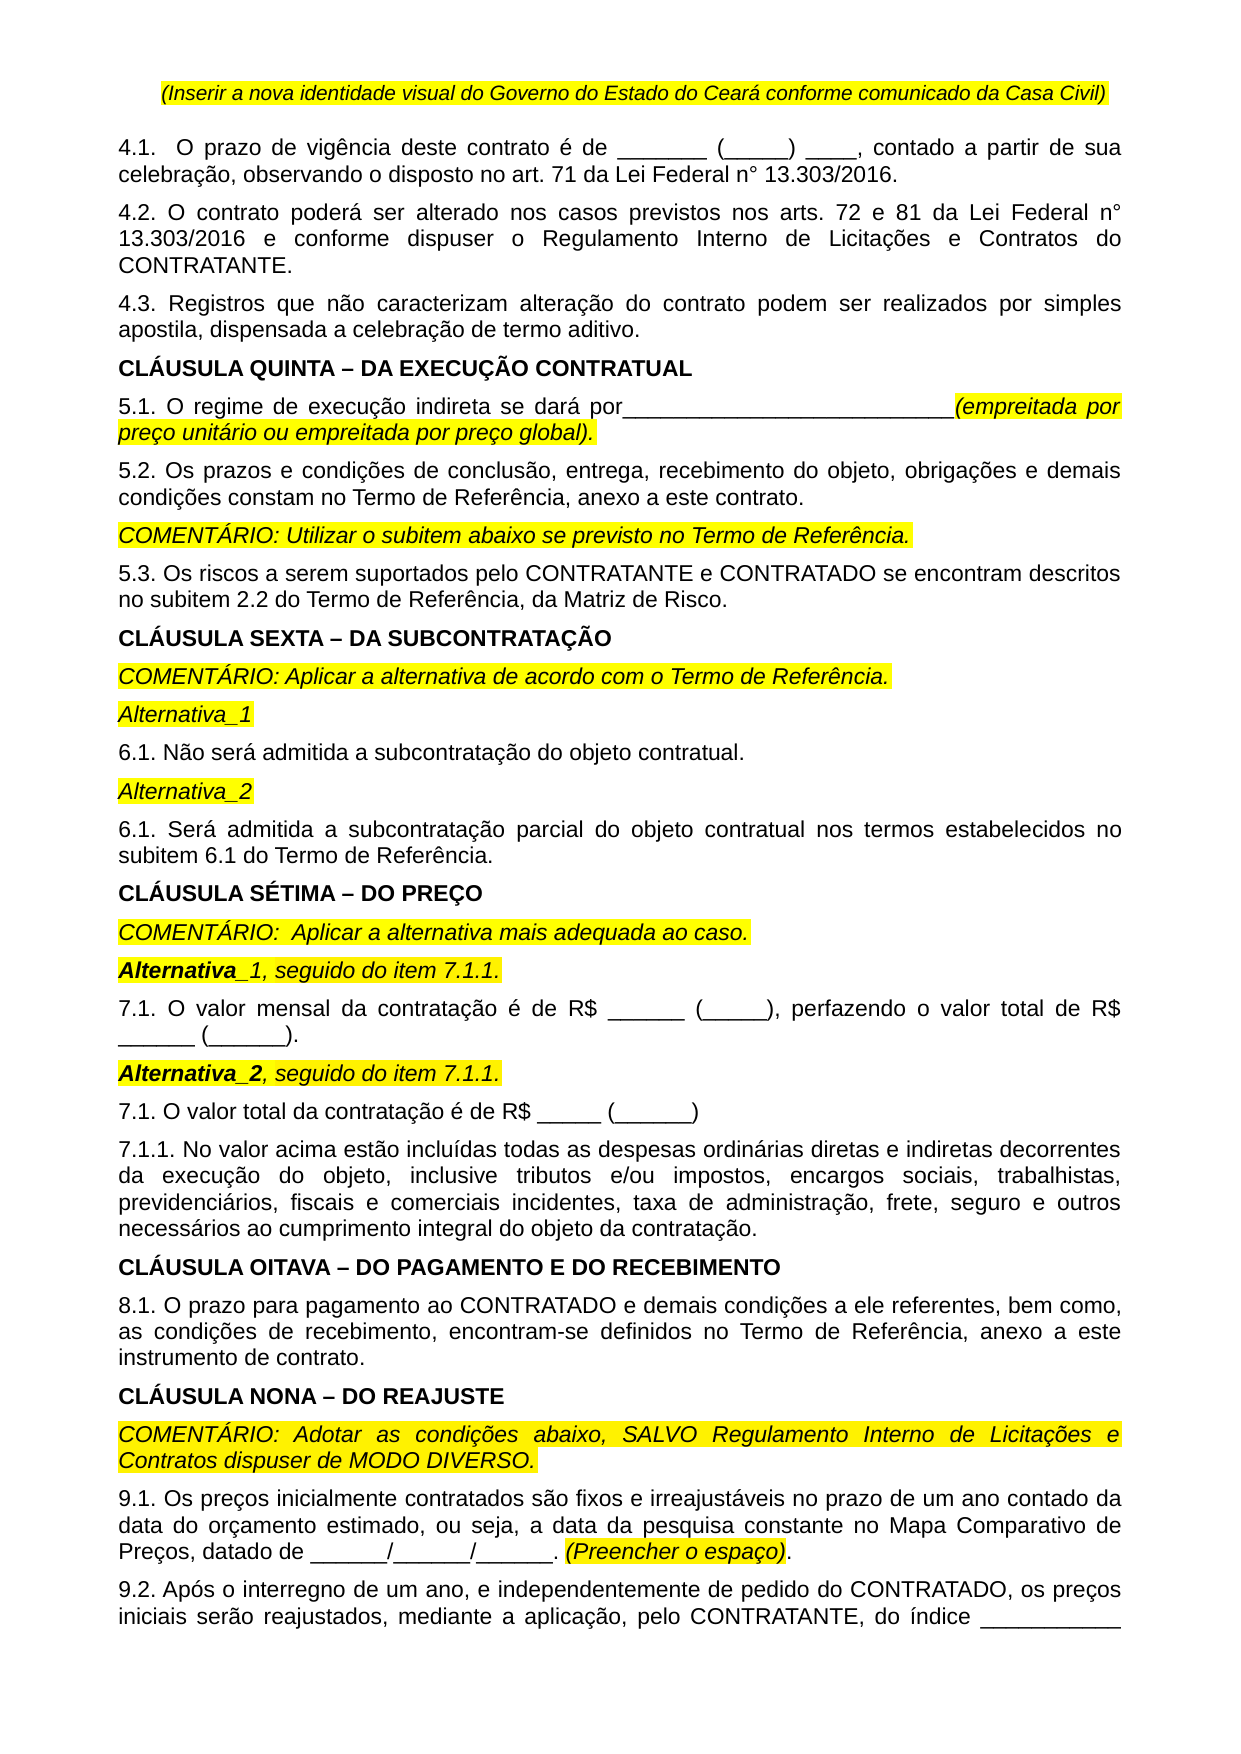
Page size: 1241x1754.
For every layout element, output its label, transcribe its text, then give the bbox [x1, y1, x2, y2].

text CLÁUSULA SÉTIMA – DO PREÇO [118, 880, 1122, 907]
text Alternativa_2, seguido do item 7.1.1. [118, 1060, 1122, 1086]
text CLÁUSULA NONA – DO REAJUSTE [118, 1383, 1122, 1409]
text 8.1. O prazo para pagamento ao CONTRATADO e demais condições a ele referentes, bem como, as condições de recebimento, encontram-se definidos no Termo de Referência, anexo a este instrumento de contrato. [118, 1292, 1122, 1371]
text COMENTÁRIO: Aplicar a alternativa de acordo com o Termo de Referência. [118, 663, 1122, 689]
text Alternativa_1, seguido do item 7.1.1. [118, 957, 1122, 983]
text 9.2. Após o interregno de um ano, e independentemente de pedido do CONTRATADO, os preços iniciais serão reajustados, mediante a aplicação, pelo CONTRATANTE, do índice ___________ [118, 1576, 1122, 1629]
text COMENTÁRIO: Utilizar o subitem abaixo se previsto no Termo de Referência. [118, 522, 1122, 548]
text CLÁUSULA OITAVA – DO PAGAMENTO E DO RECEBIMENTO [118, 1253, 1122, 1280]
text Alternativa_2 [118, 778, 1122, 804]
text 4.1. O prazo de vigência deste contrato é de _______ (_____) ____, contado a partir de sua celebração, observando o disposto no art. 71 da Lei Federal n° 13.303/2016. [118, 134, 1122, 187]
text 5.3. Os riscos a serem suportados pelo CONTRATANTE e CONTRATADO se encontram descritos no subitem 2.2 do Termo de Referência, da Matriz de Risco. [118, 560, 1122, 613]
text CLÁUSULA SEXTA – DA SUBCONTRATAÇÃO [118, 625, 1122, 651]
text 9.1. Os preços inicialmente contratados são fixos e irreajustáveis no prazo de um ano contado da data do orçamento estimado, ou seja, a data da pesquisa constante no Mapa Comparativo de Preços, datado de ______/______/______. (Preencher o espaço). [118, 1485, 1122, 1564]
text 7.1. O valor mensal da contratação é de R$ ______ (_____), perfazendo o valor total de R$ ______ (______). [118, 995, 1122, 1048]
text Alternativa_1 [118, 701, 1122, 727]
text 7.1.1. No valor acima estão incluídas todas as despesas ordinárias diretas e indiretas decorrentes da execução do objeto, inclusive tributos e/ou impostos, encargos sociais, trabalhistas, previdenciários, fiscais e comerciais incidentes, taxa de administração, frete, seguro e outros necessários ao cumprimento integral do objeto da contratação. [118, 1136, 1122, 1242]
text 6.1. Não será admitida a subcontratação do objeto contratual. [118, 739, 1122, 766]
text 6.1. Será admitida a subcontratação parcial do objeto contratual nos termos estabelecidos no subitem 6.1 do Termo de Referência. [118, 816, 1122, 868]
text 7.1. O valor total da contratação é de R$ _____ (______) [118, 1098, 1122, 1124]
text CLÁUSULA QUINTA – DA EXECUÇÃO CONTRATUAL [118, 354, 1122, 381]
text COMENTÁRIO: Adotar as condições abaixo, SALVO Regulamento Interno de Licitações e Contratos dispuser de MODO DIVERSO. [118, 1421, 1122, 1473]
text 4.3. Registros que não caracterizam alteração do contrato podem ser realizados por simples apostila, dispensada a celebração de termo aditivo. [118, 290, 1122, 343]
text 5.1. O regime de execução indireta se dará por__________________________(empreitada por preço unitário ou empreitada por preço global). [118, 393, 1122, 445]
text 5.2. Os prazos e condições de conclusão, entrega, recebimento do objeto, obrigações e demais condições constam no Termo de Referência, anexo a este contrato. [118, 457, 1122, 510]
text COMENTÁRIO: Aplicar a alternativa mais adequada ao caso. [118, 919, 1122, 945]
text 4.2. O contrato poderá ser alterado nos casos previstos nos arts. 72 e 81 da Lei Federal n° 13.303/2016 e conforme dispuser o Regulamento Interno de Licitações e Contratos do CONTRATANTE. [118, 199, 1122, 278]
